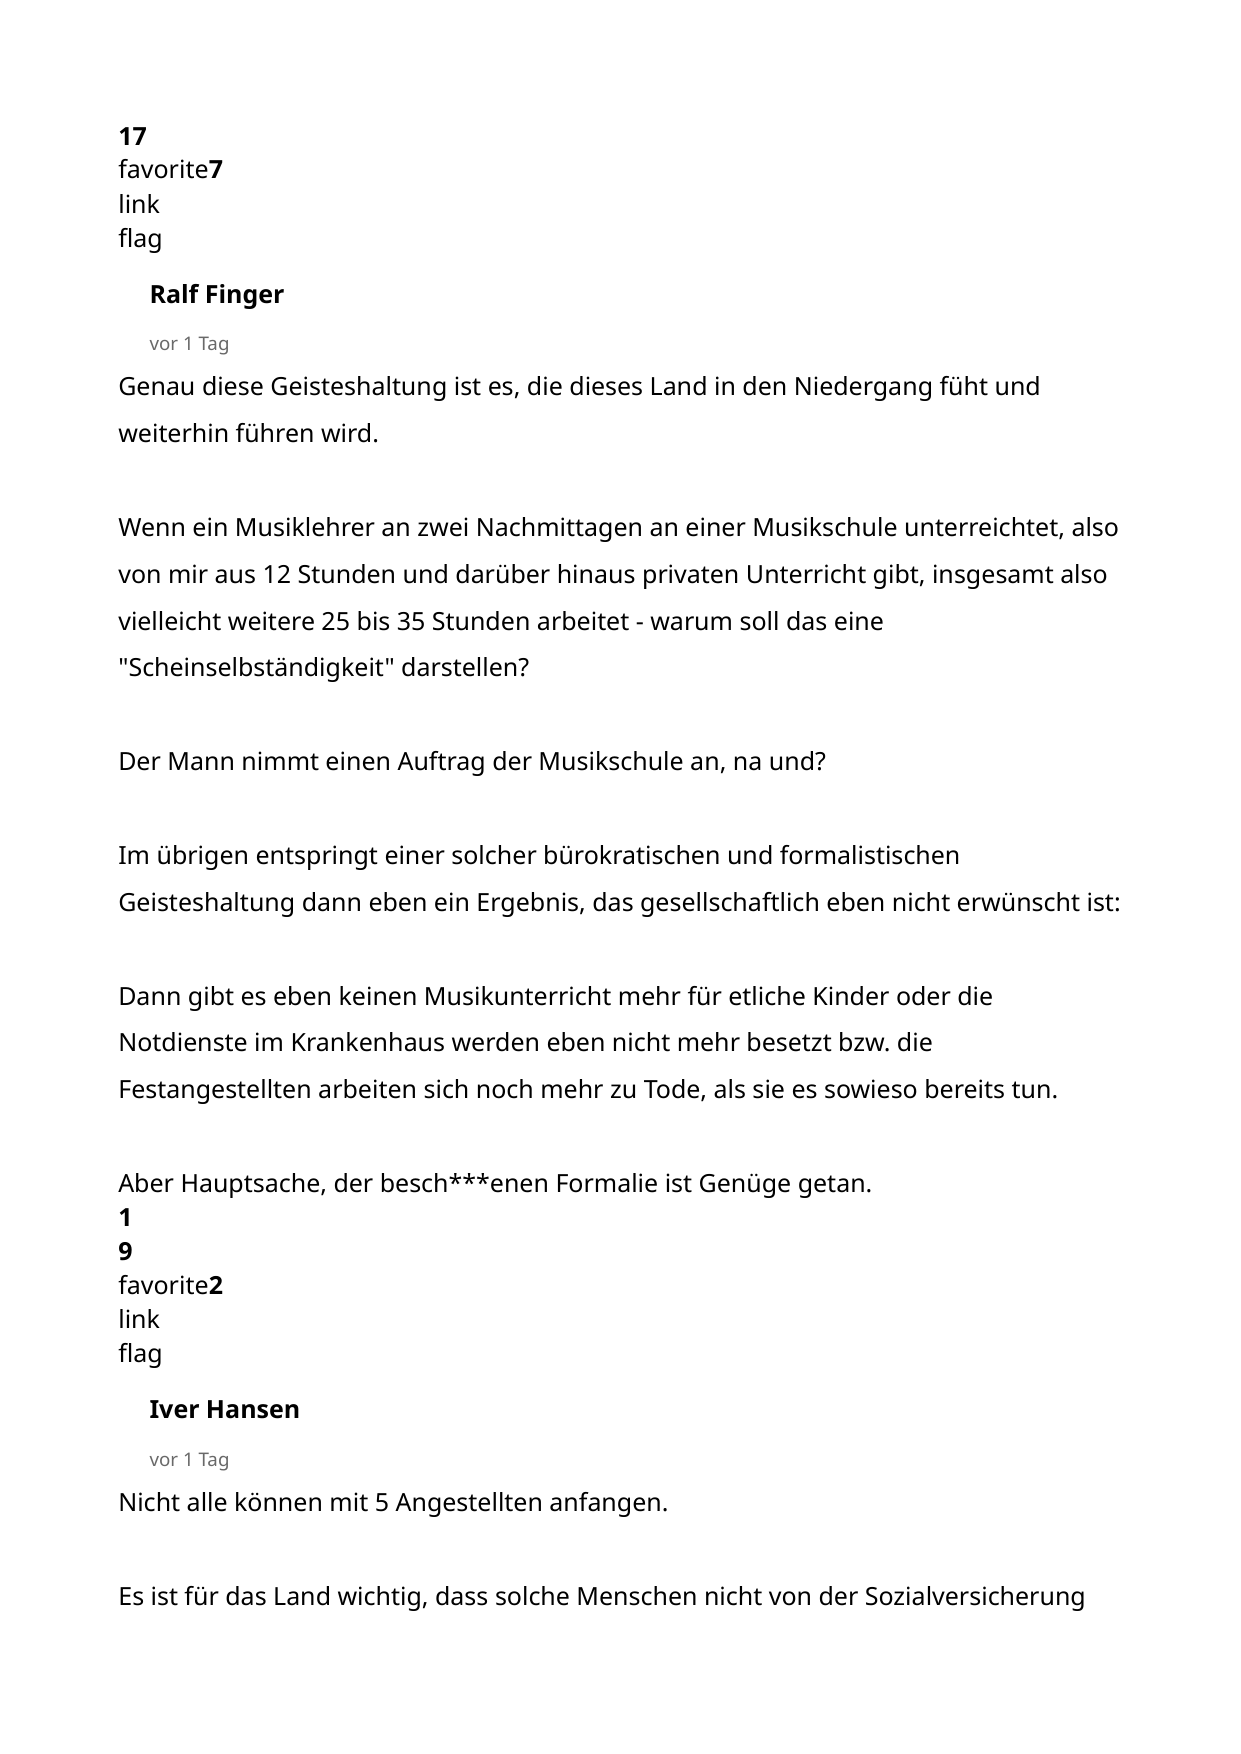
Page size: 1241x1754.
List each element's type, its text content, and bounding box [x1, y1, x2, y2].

text 17 [118, 118, 1122, 152]
text favorite7 [118, 152, 1122, 186]
text 1 [118, 1200, 1122, 1234]
text link [118, 186, 1122, 220]
text 9 [118, 1234, 1122, 1268]
text link [118, 1302, 1122, 1336]
text vor 1 Tag [149, 326, 1122, 356]
text Genau diese Geisteshaltung ist es, die dieses Land in den Niedergang füht und weiterhin führen wird. Wenn ein Musiklehrer an zwei Nachmittagen an einer Musikschule unterreichtet, also von mir aus 12 Stunden und darüber hinaus privaten Unterricht gibt, insgesamt also vielleicht weitere 25 bis 35 Stunden arbeitet - warum soll das eine "Scheinselbständigkeit" darstellen? Der Mann nimmt einen Auftrag der Musikschule an, na und? Im übrigen entspringt einer solcher bürokratischen und formalistischen Geisteshaltung dann eben ein Ergebnis, das gesellschaftlich eben nicht erwünscht ist: Dann gibt es eben keinen Musikunterricht mehr für etliche Kinder oder die Notdienste im Krankenhaus werden eben nicht mehr besetzt bzw. die Festangestellten arbeiten sich noch mehr zu Tode, als sie es sowieso bereits tun. Aber Hauptsache, der besch***enen Formalie ist Genüge getan. [118, 356, 1122, 1200]
text Ralf Finger [149, 270, 1114, 311]
text flag [118, 220, 1122, 254]
text Iver Hansen [149, 1386, 1114, 1426]
text vor 1 Tag [149, 1442, 1122, 1472]
text flag [118, 1336, 1122, 1370]
text favorite2 [118, 1268, 1122, 1302]
text Nicht alle können mit 5 Angestellten anfangen. Es ist für das Land wichtig, dass solche Menschen nicht von der Sozialversicherung [118, 1472, 1122, 1612]
